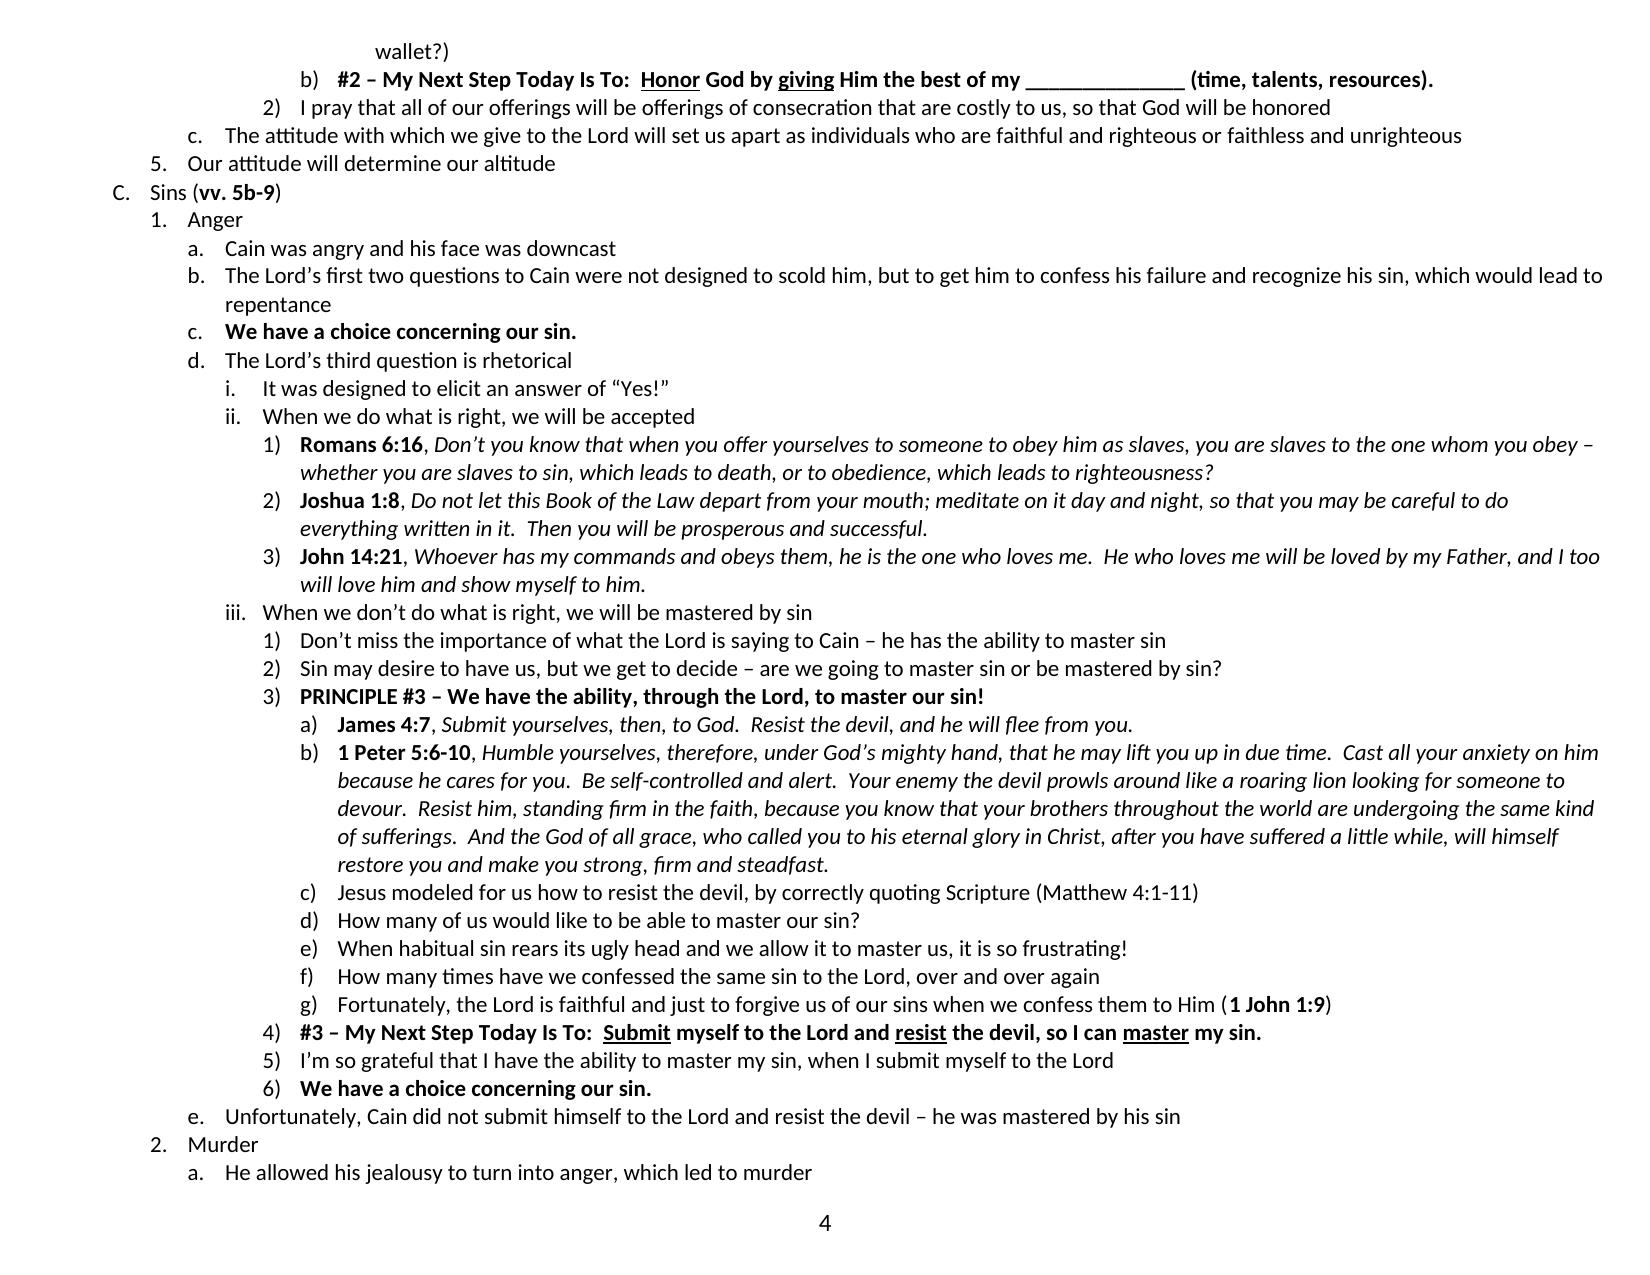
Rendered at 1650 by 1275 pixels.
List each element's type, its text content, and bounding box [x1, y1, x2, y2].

list When we don’t do what is right, we will be mastered by sin [225, 598, 1612, 626]
list It was designed to elicit an answer of “Yes!” [225, 374, 1612, 402]
list 1 Peter 5:6-10, Humble yourselves, therefore, under God’s mighty hand, that he may lift you up in due time. Cast all your anxiety on him because he cares for you. Be self-controlled and alert. Your enemy the devil prowls around like a roaring lion looking for someone to devour. Resist him, standing firm in the faith, because you know that your brothers throughout the world are undergoing the same kind of sufferings. And the God of all grace, who called you to his eternal glory in Christ, after you have suffered a little while, will himself restore you and make you strong, firm and steadfast. [300, 738, 1612, 878]
list wallet?) [337, 37, 1612, 66]
list I’m so grateful that I have the ability to master my sin, when I submit myself to the Lord [262, 1046, 1612, 1074]
list Murder [150, 1130, 1612, 1158]
list How many times have we confessed the same sin to the Lord, over and over again [300, 962, 1612, 990]
list Sin may desire to have us, but we get to decide – are we going to master sin or be mastered by sin? [262, 654, 1612, 682]
list PRINCIPLE #3 – We have the ability, through the Lord, to master our sin! [262, 682, 1612, 710]
list Unfortunately, Cain did not submit himself to the Lord and resist the devil – he was mastered by his sin [187, 1102, 1612, 1130]
list Sins (vv. 5b-9) [112, 178, 1612, 206]
list When we do what is right, we will be accepted [225, 402, 1612, 430]
list The Lord’s first two questions to Cain were not designed to scold him, but to get him to confess his failure and recognize his sin, which would lead to repentance [187, 262, 1612, 318]
list We have a choice concerning our sin. [187, 318, 1612, 346]
list He allowed his jealousy to turn into anger, which led to murder [187, 1158, 1612, 1186]
list The Lord’s third question is rhetorical [187, 346, 1612, 374]
list Fortunately, the Lord is faithful and just to forgive us of our sins when we confess them to Him (1 John 1:9) [300, 990, 1612, 1018]
list The attitude with which we give to the Lord will set us apart as individuals who are faithful and righteous or faithless and unrighteous [187, 122, 1612, 149]
list I pray that all of our offerings will be offerings of consecration that are costly to us, so that God will be honored [262, 93, 1612, 122]
list When habitual sin rears its ugly head and we allow it to master us, it is so frustrating! [300, 934, 1612, 962]
list Joshua 1:8, Do not let this Book of the Law depart from your mouth; meditate on it day and night, so that you may be careful to do everything written in it. Then you will be prosperous and successful. [262, 486, 1612, 542]
list Cain was angry and his face was downcast [187, 234, 1612, 262]
list Jesus modeled for us how to resist the devil, by correctly quoting Scripture (Matthew 4:1-11) [300, 878, 1612, 906]
list Romans 6:16, Don’t you know that when you offer yourselves to someone to obey him as slaves, you are slaves to the one whom you obey – whether you are slaves to sin, which leads to death, or to obedience, which leads to righteousness? [262, 430, 1612, 486]
list Don’t miss the importance of what the Lord is saying to Cain – he has the ability to master sin [262, 626, 1612, 654]
list James 4:7, Submit yourselves, then, to God. Resist the devil, and he will flee from you. [300, 710, 1612, 738]
list John 14:21, Whoever has my commands and obeys them, he is the one who loves me. He who loves me will be loved by my Father, and I too will love him and show myself to him. [262, 542, 1612, 598]
list How many of us would like to be able to master our sin? [300, 906, 1612, 934]
list #2 – My Next Step Today Is To: Honor God by giving Him the best of my ______________ (time, talents, resources). [300, 66, 1612, 93]
list #3 – My Next Step Today Is To: Submit myself to the Lord and resist the devil, so I can master my sin. [262, 1018, 1612, 1046]
list Our attitude will determine our altitude [150, 149, 1612, 178]
list Anger [150, 206, 1612, 234]
list We have a choice concerning our sin. [262, 1074, 1612, 1102]
